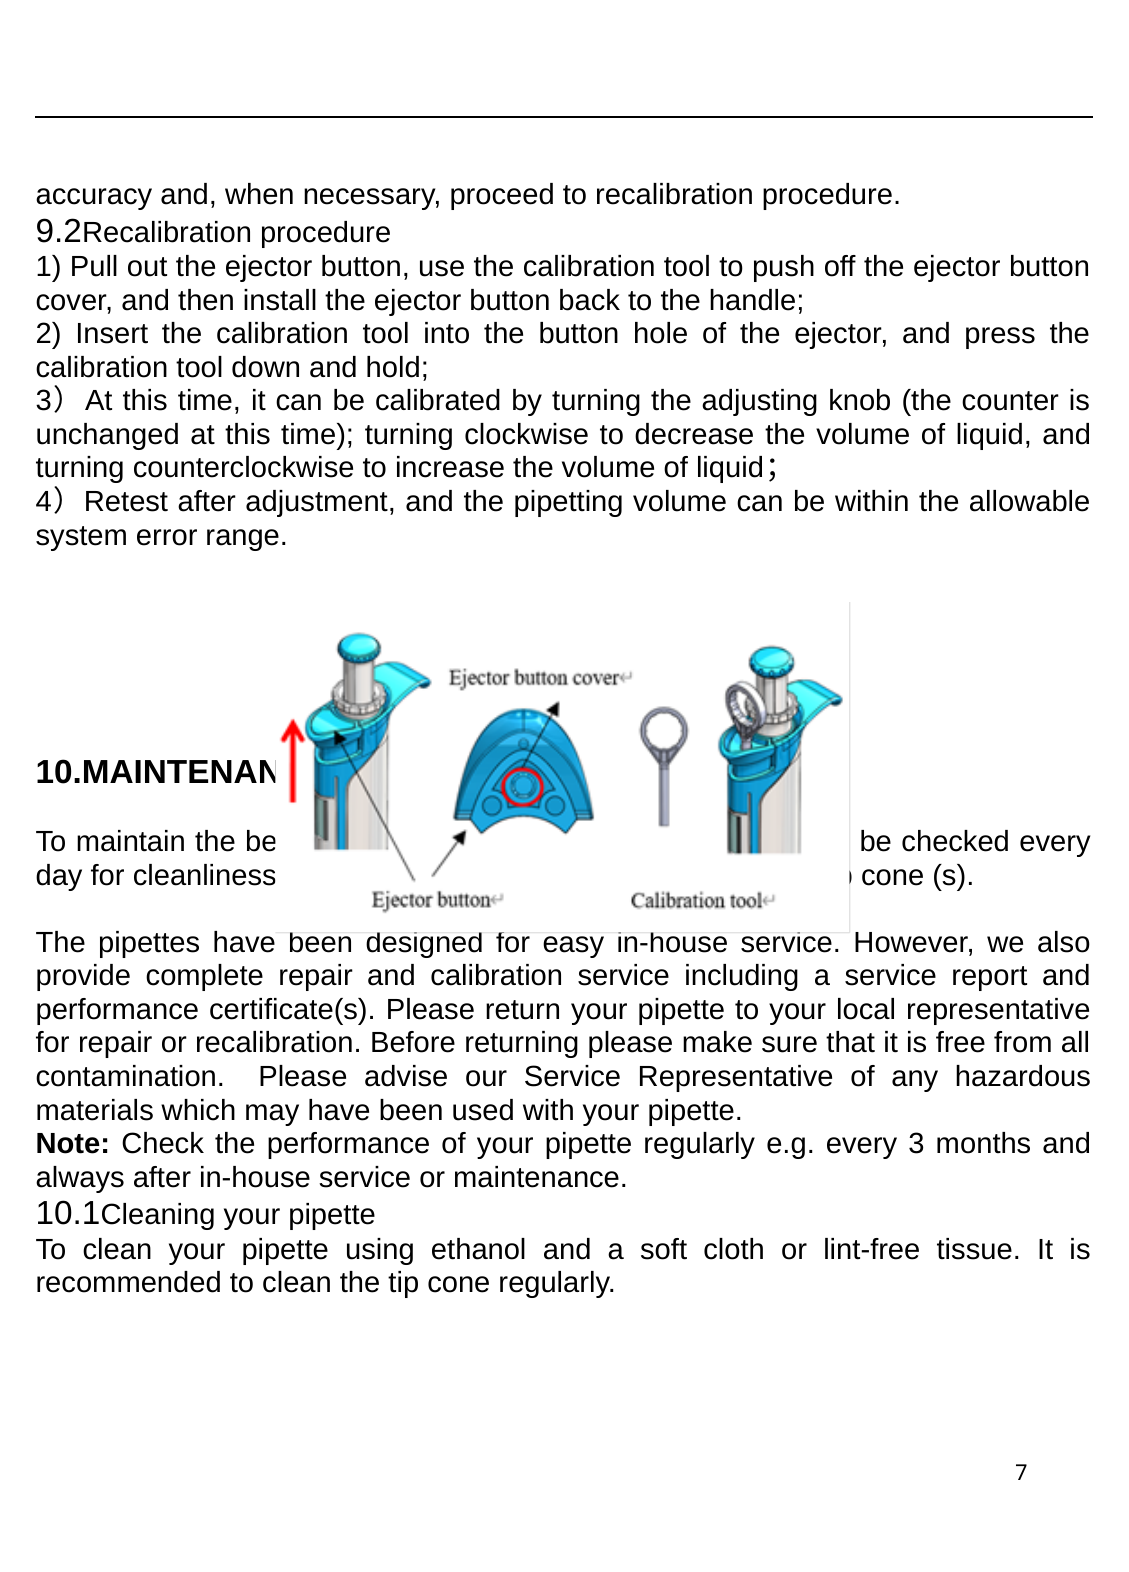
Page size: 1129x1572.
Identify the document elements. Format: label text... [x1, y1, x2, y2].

text 2) Insert the calibration tool into the button hole of the ejector, and press the calibration tool down and hold; [35, 316, 1093, 383]
subtitle 9.2Recalibration procedure [35, 211, 1093, 249]
text accuracy and, when necessary, proceed to recalibration procedure. [35, 177, 1093, 211]
text Note: Check the performance of your pipette regularly e.g. every 3 months and always after in-house service or maintenance. [35, 1126, 1093, 1193]
text 1) Pull out the ejector button, use the calibration tool to push off the ejector button cover, and then install the ejector button back to the handle; [35, 249, 1093, 316]
picture [275, 602, 852, 935]
text 3）At this time, it can be calibrated by turning the adjusting knob (the counter is unchanged at this time); turning clockwise to decrease the volume of liquid, and turning counterclockwise to increase the volume of liquid； [35, 383, 1093, 484]
subtitle 10.1Cleaning your pipette [35, 1193, 1093, 1232]
subtitle 10.MAINTENANCE [35, 752, 275, 791]
subtitle 10.MAINTENANCE [852, 752, 1093, 791]
text To maintain the best results from your pipette each unit should be checked every day for cleanliness. Particular attention should be paid to the tip cone (s). [852, 824, 1093, 891]
text To clean your pipette using ethanol and a soft cloth or lint-free tissue. It is recommended to clean the tip cone regularly. [35, 1232, 1093, 1299]
text To maintain the best results from your pipette each unit should be checked every day for cleanliness. Particular attention should be paid to the tip cone (s). [35, 824, 275, 891]
text 4）Retest after adjustment, and the pipetting volume can be within the allowable system error range. [35, 484, 1093, 551]
text The pipettes have been designed for easy in-house service. However, we also provide complete repair and calibration service including a service report and performance certificate(s). Please return your pipette to your local representative for repair or recalibration. Before returning please make sure that it is free from all contamination. Please advise our Service Representative of any hazardous materials which may have been used with your pipette. [35, 925, 1093, 1126]
